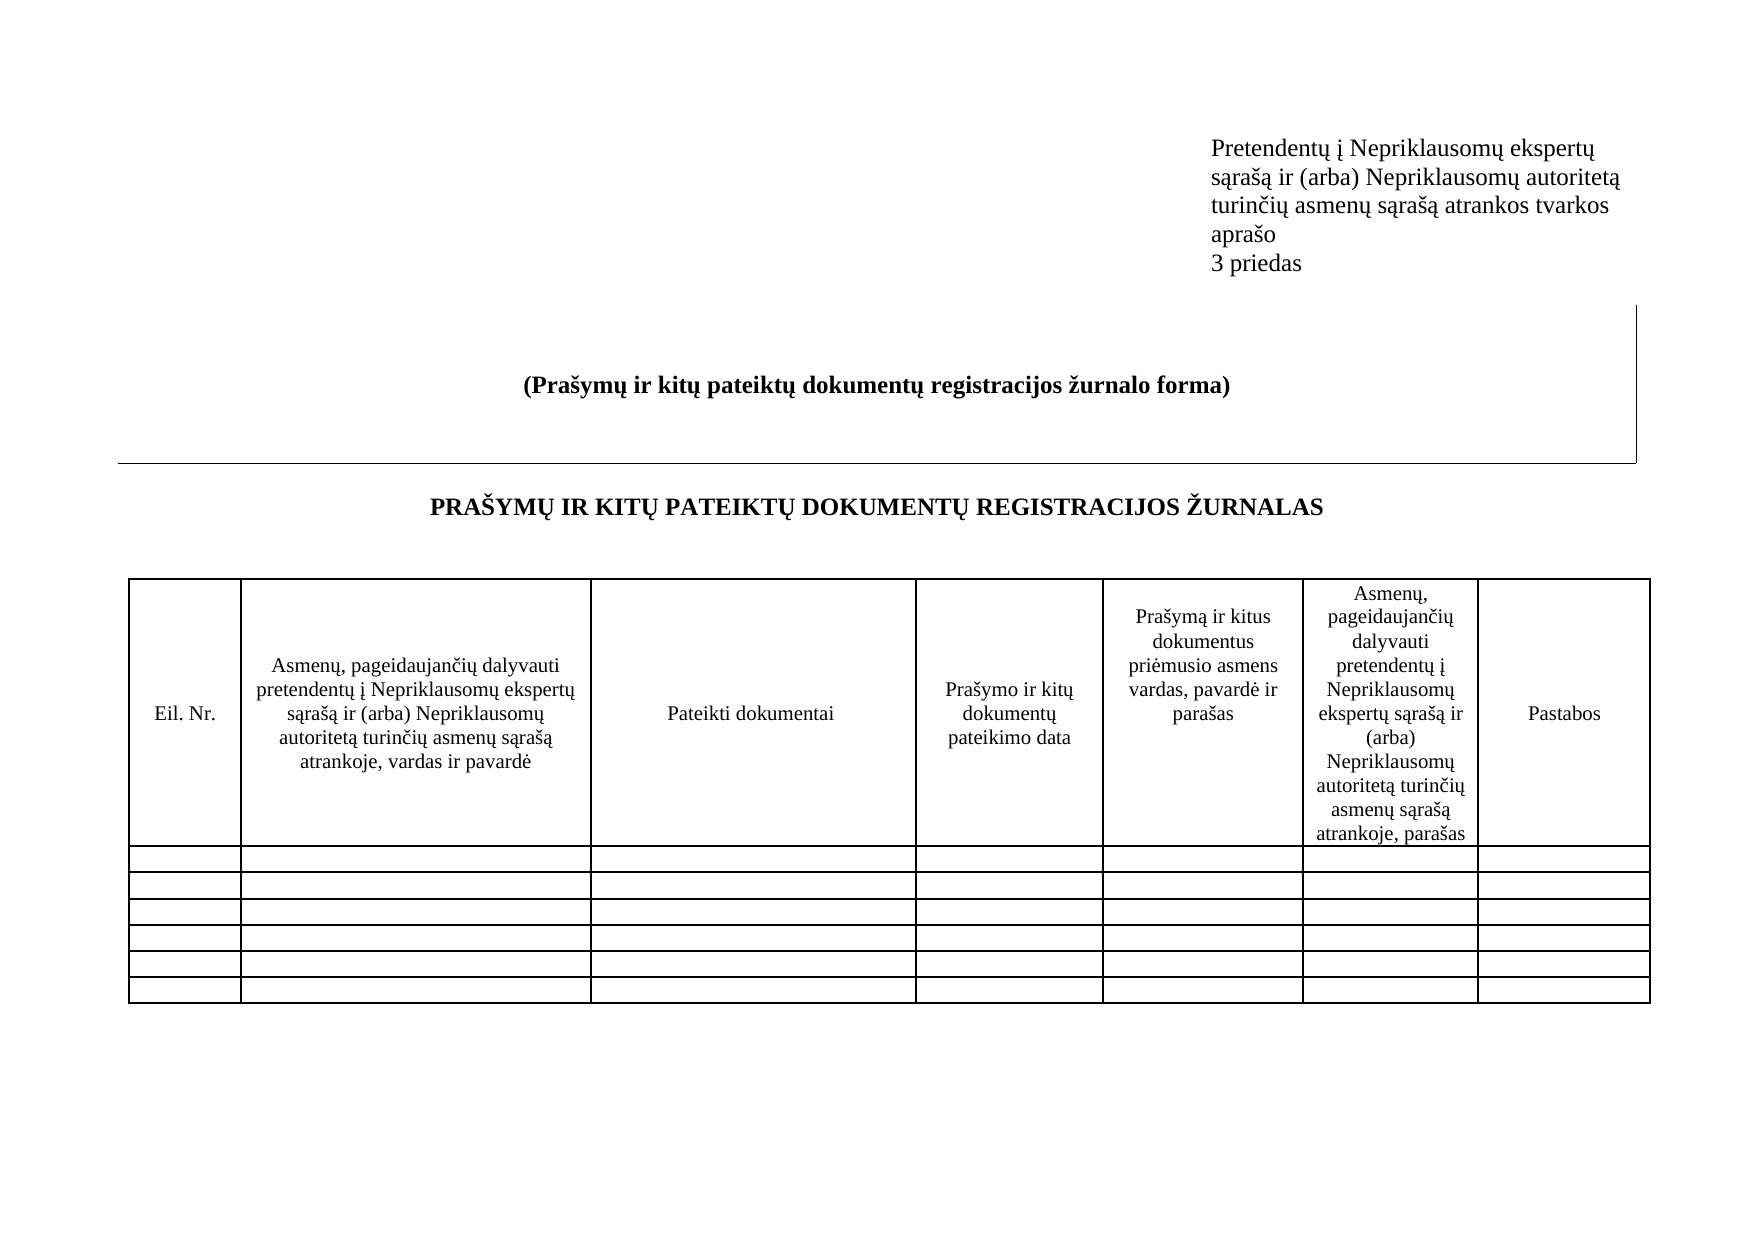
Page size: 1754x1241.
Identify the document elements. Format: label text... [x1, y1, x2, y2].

table_cell [1104, 978, 1302, 1002]
table_cell [592, 847, 915, 871]
table_cell [242, 952, 590, 976]
text aprašo [1211, 219, 1636, 248]
table_header Pastabos [1479, 580, 1649, 845]
table_cell [130, 847, 240, 871]
table_cell [917, 847, 1102, 871]
text 3 priedas [1211, 248, 1636, 277]
table_cell [917, 926, 1102, 950]
text PRAŠYMŲ IR KITŲ PATEIKTŲ DOKUMENTŲ REGISTRACIJOS ŽURNALAS [118, 492, 1636, 521]
table_cell [1304, 900, 1477, 923]
table_cell [130, 926, 240, 950]
table_header Asmenų, pageidaujančių dalyvauti pretendentų į Nepriklausomų ekspertų sąrašą ir (arba) Nepriklausomų autoritetą turinčių asmenų sąrašą atrankoje, parašas [1304, 580, 1477, 845]
table_header Pateikti dokumentai [592, 580, 915, 845]
table_header Asmenų, pageidaujančių dalyvauti pretendentų į Nepriklausomų ekspertų sąrašą ir (arba) Nepriklausomų autoritetą turinčių asmenų sąrašą atrankoje, vardas ir pavardė [242, 580, 590, 845]
table_cell [1479, 926, 1649, 950]
table_cell [242, 873, 590, 897]
table_cell [592, 900, 915, 923]
table_cell [592, 873, 915, 897]
table_cell [1104, 952, 1302, 976]
table_cell [242, 926, 590, 950]
text sąrašą ir (arba) Nepriklausomų autoritetą [1211, 162, 1636, 190]
table_cell [592, 978, 915, 1002]
table_cell [1104, 900, 1302, 923]
table_cell [1304, 873, 1477, 897]
table_cell [242, 978, 590, 1002]
table_cell [1304, 978, 1477, 1002]
text (Prašymų ir kitų pateiktų dokumentų registracijos žurnalo forma) [118, 305, 1636, 463]
table_cell [1304, 952, 1477, 976]
text Pretendentų į Nepriklausomų ekspertų [1211, 133, 1636, 162]
table_cell [130, 873, 240, 897]
table_header Eil. Nr. [130, 580, 240, 845]
table_header Prašymo ir kitų dokumentų pateikimo data [917, 580, 1102, 845]
table_cell [1479, 847, 1649, 871]
table_cell [1104, 873, 1302, 897]
table_cell [1479, 952, 1649, 976]
table_cell [1479, 978, 1649, 1002]
table_cell [917, 952, 1102, 976]
table_cell [130, 978, 240, 1002]
table_cell [130, 952, 240, 976]
text turinčių asmenų sąrašą atrankos tvarkos [1211, 190, 1636, 219]
table_cell [1104, 847, 1302, 871]
table_cell [592, 952, 915, 976]
table_cell [917, 873, 1102, 897]
table_cell [1304, 926, 1477, 950]
table_cell [130, 900, 240, 923]
table_cell [917, 900, 1102, 923]
table_cell [1479, 900, 1649, 923]
table_cell [1304, 847, 1477, 871]
table_cell [917, 978, 1102, 1002]
table_cell [242, 847, 590, 871]
table_header Prašymą ir kitus dokumentus priėmusio asmens vardas, pavardė ir parašas [1104, 580, 1302, 845]
table_cell [592, 926, 915, 950]
table_cell [242, 900, 590, 923]
table_cell [1479, 873, 1649, 897]
table_cell [1104, 926, 1302, 950]
